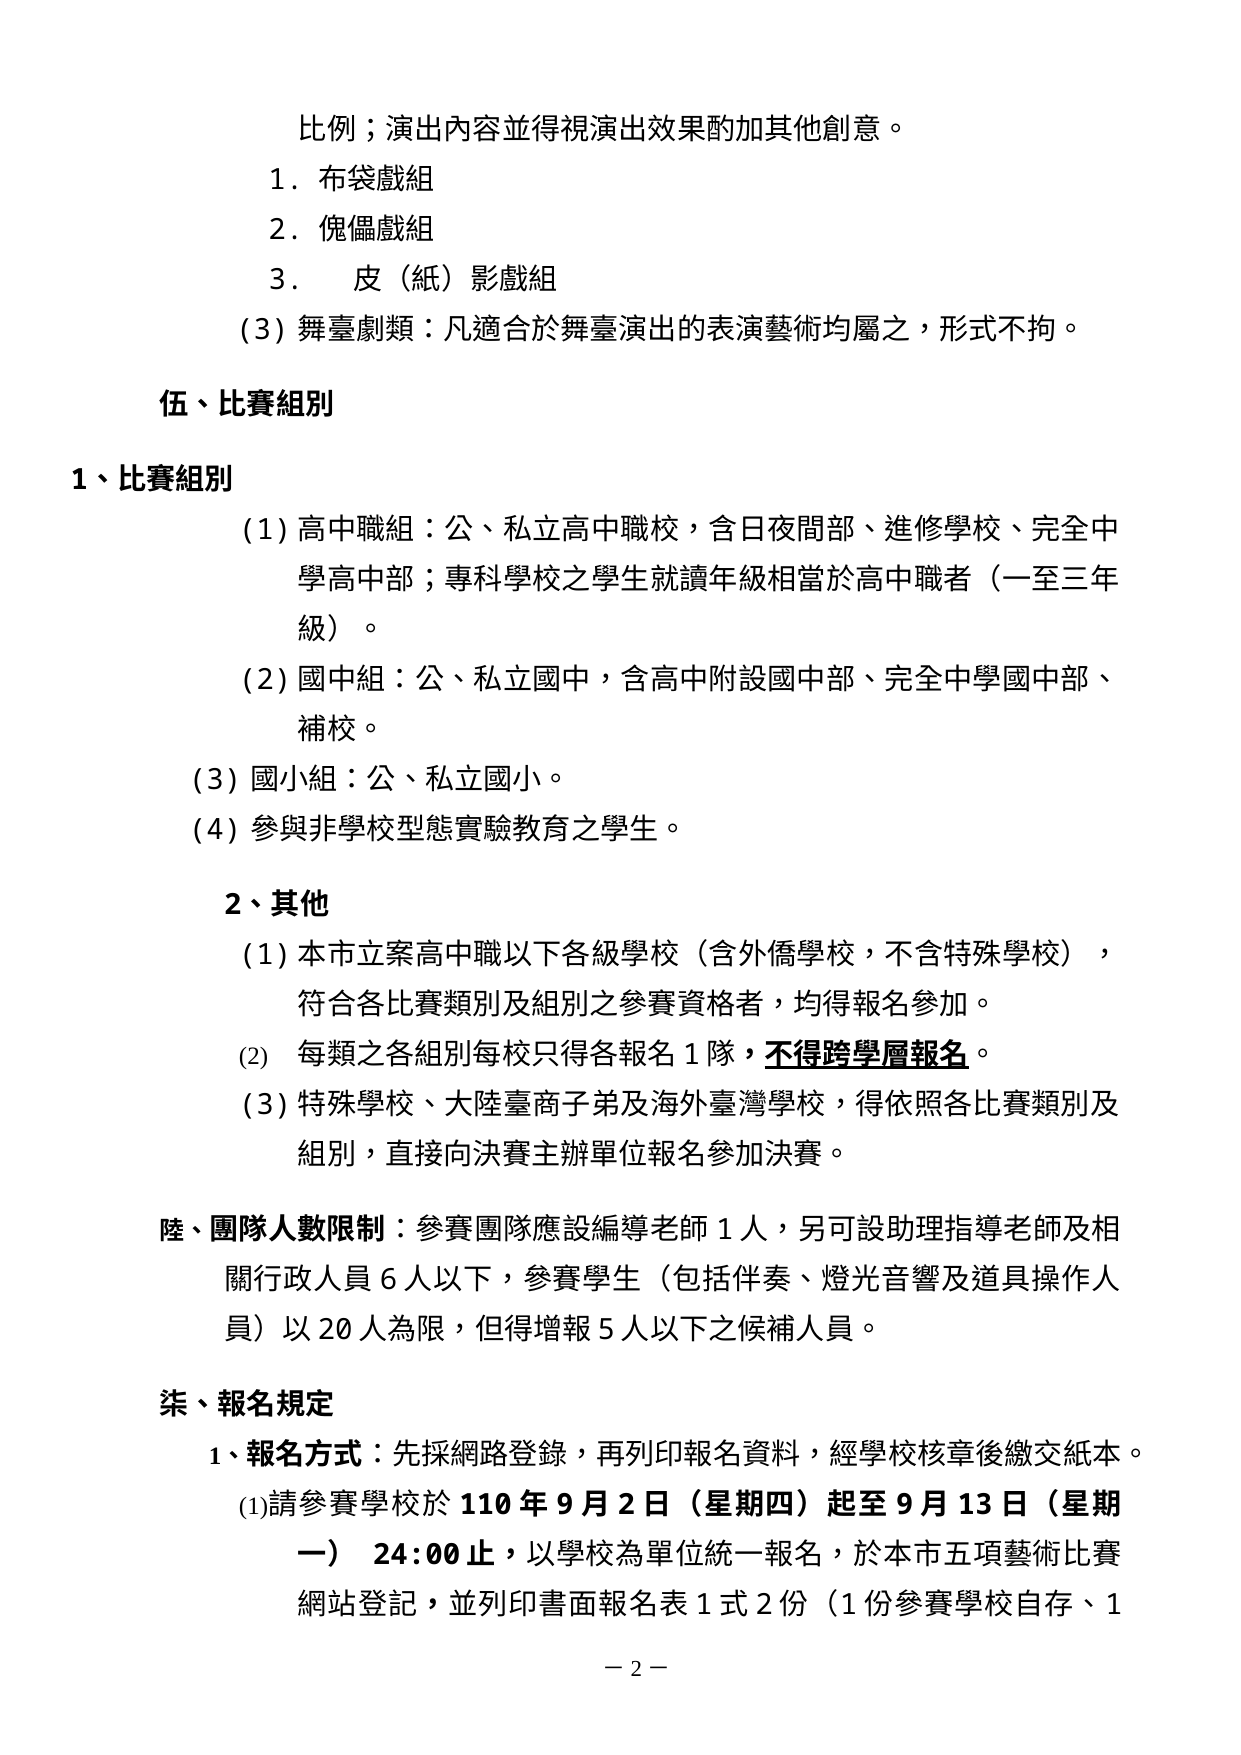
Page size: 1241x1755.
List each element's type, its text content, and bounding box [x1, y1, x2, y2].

list 高中職組：公、私立高中職校，含日夜間部、進修學校、完全中學高中部；專科學校之學生就讀年級相當於高中職者（一至三年級）。 [239, 499, 1122, 649]
list 報名規定 [159, 1374, 1122, 1424]
list 參與非學校型態實驗教育之學生。 [150, 799, 1122, 849]
list 報名方式：先採網路登錄，再列印報名資料，經學校核章後繳交紙本。 [209, 1424, 1122, 1474]
list 舞臺劇類：凡適合於舞臺演出的表演藝術均屬之，形式不拘。 [236, 299, 1122, 349]
list 請參賽學校於110年9月2日（星期四）起至9月13日（星期一） 24:00止，以學校為單位統一報名，於本市五項藝術比賽網站登記，並列印書面報名表1式2份（1份參賽學校自存、1 [239, 1474, 1122, 1624]
list 布袋戲組 [268, 149, 1122, 199]
list 皮（紙）影戲組 [253, 249, 1122, 299]
list 傀儡戲組 [268, 199, 1122, 249]
list 國中組：公、私立國中，含高中附設國中部、完全中學國中部、補校。 [239, 649, 1122, 749]
list 比賽組別 [70, 449, 1122, 499]
list 團隊人數限制：參賽團隊應設編導老師1人，另可設助理指導老師及相關行政人員6人以下，參賽學生（包括伴奏、燈光音響及道具操作人員）以20人為限，但得增報5人以下之候補人員。 [159, 1199, 1122, 1349]
list 國小組：公、私立國小。 [150, 749, 1122, 799]
list 比例；演出內容並得視演出效果酌加其他創意。 [236, 99, 1122, 149]
list 比賽組別 [159, 374, 1122, 424]
list 其他 [224, 874, 1122, 924]
list 本市立案高中職以下各級學校（含外僑學校，不含特殊學校），符合各比賽類別及組別之參賽資格者，均得報名參加。 [239, 924, 1122, 1024]
list 每類之各組別每校只得各報名1隊，不得跨學層報名。 [239, 1024, 1122, 1074]
list 特殊學校、大陸臺商子弟及海外臺灣學校，得依照各比賽類別及組別，直接向決賽主辦單位報名參加決賽。 [239, 1074, 1122, 1174]
